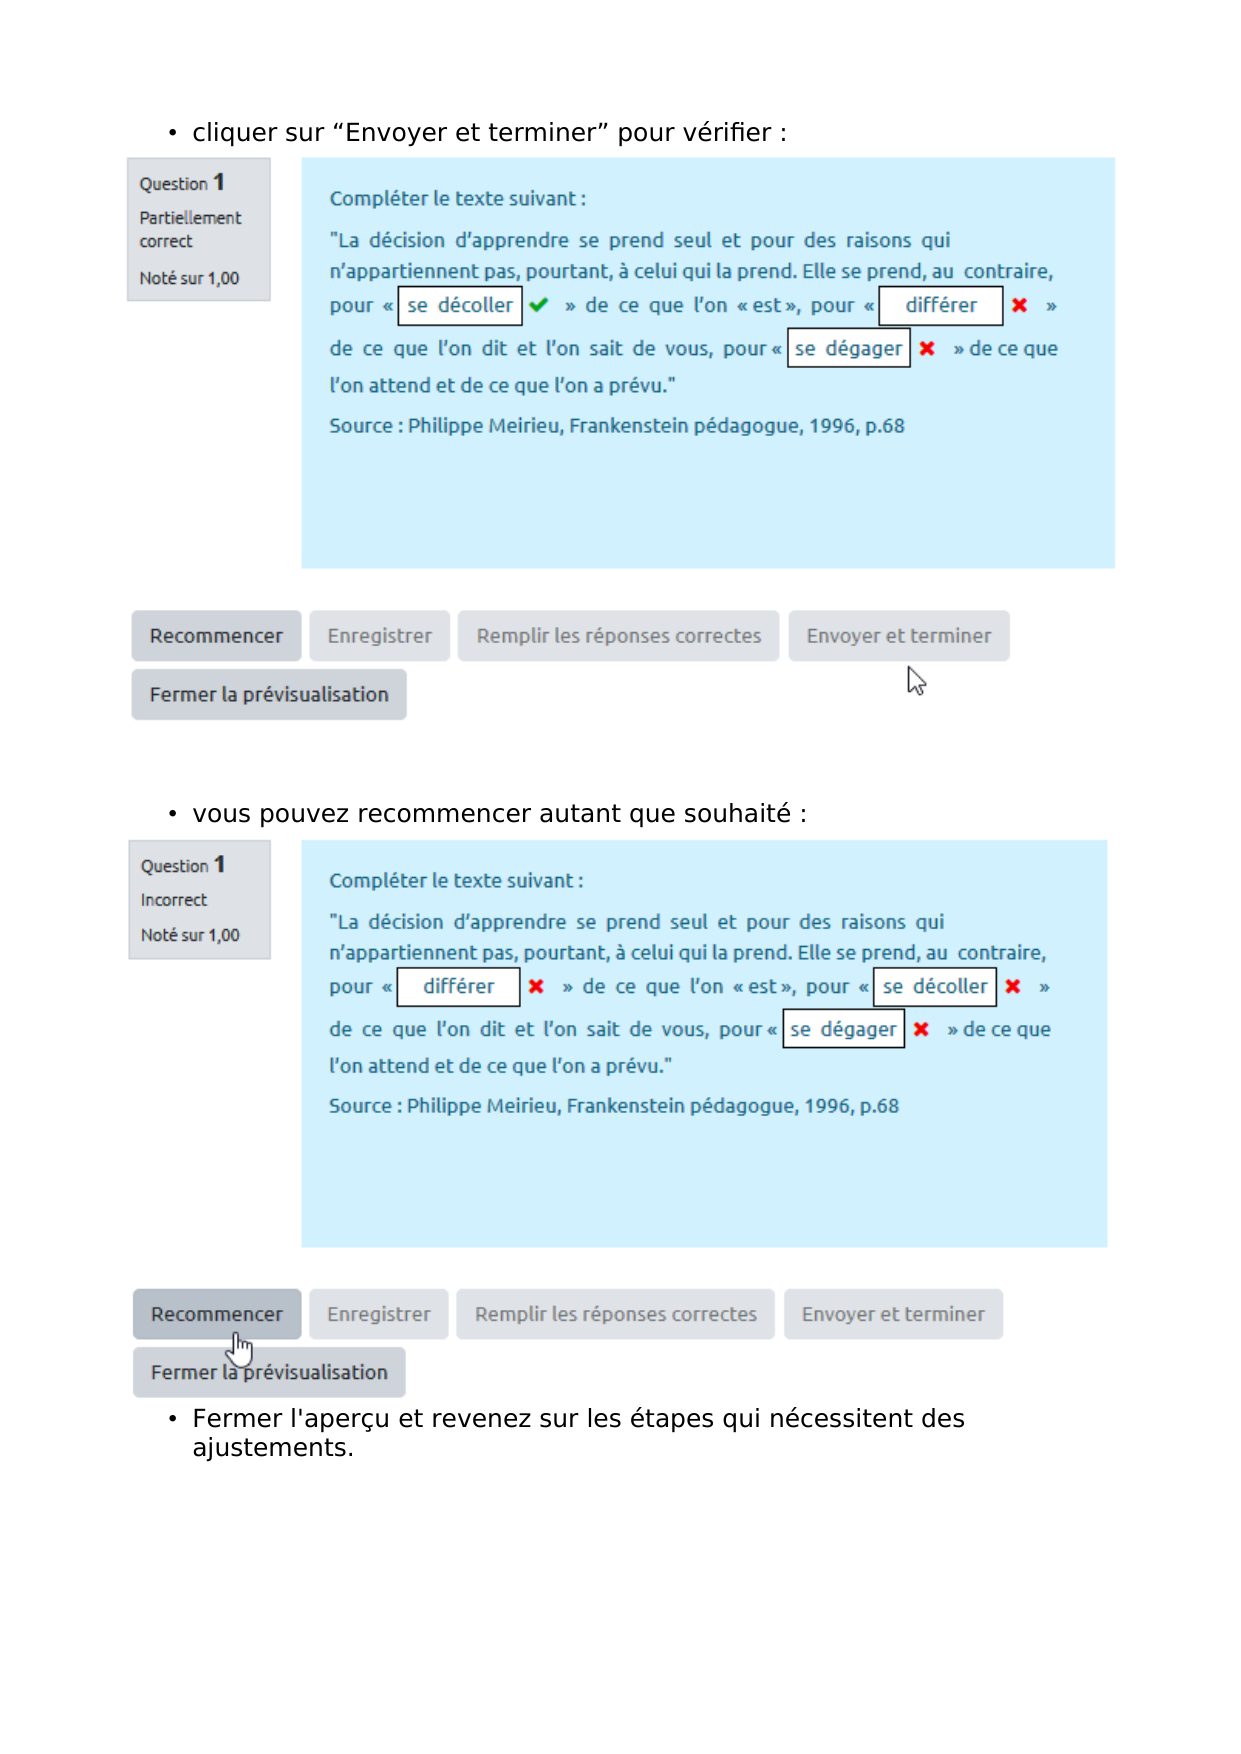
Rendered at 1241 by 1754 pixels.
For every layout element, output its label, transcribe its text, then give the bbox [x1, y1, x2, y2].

list cliquer sur “Envoyer et terminer” pour vérifier : [177, 118, 1122, 147]
picture [118, 828, 1123, 1404]
picture [118, 147, 1123, 728]
list vous pouvez recommencer autant que souhaité : [177, 799, 1122, 828]
list Fermer l'aperçu et revenez sur les étapes qui nécessitent des ajustements. [177, 1404, 1122, 1462]
